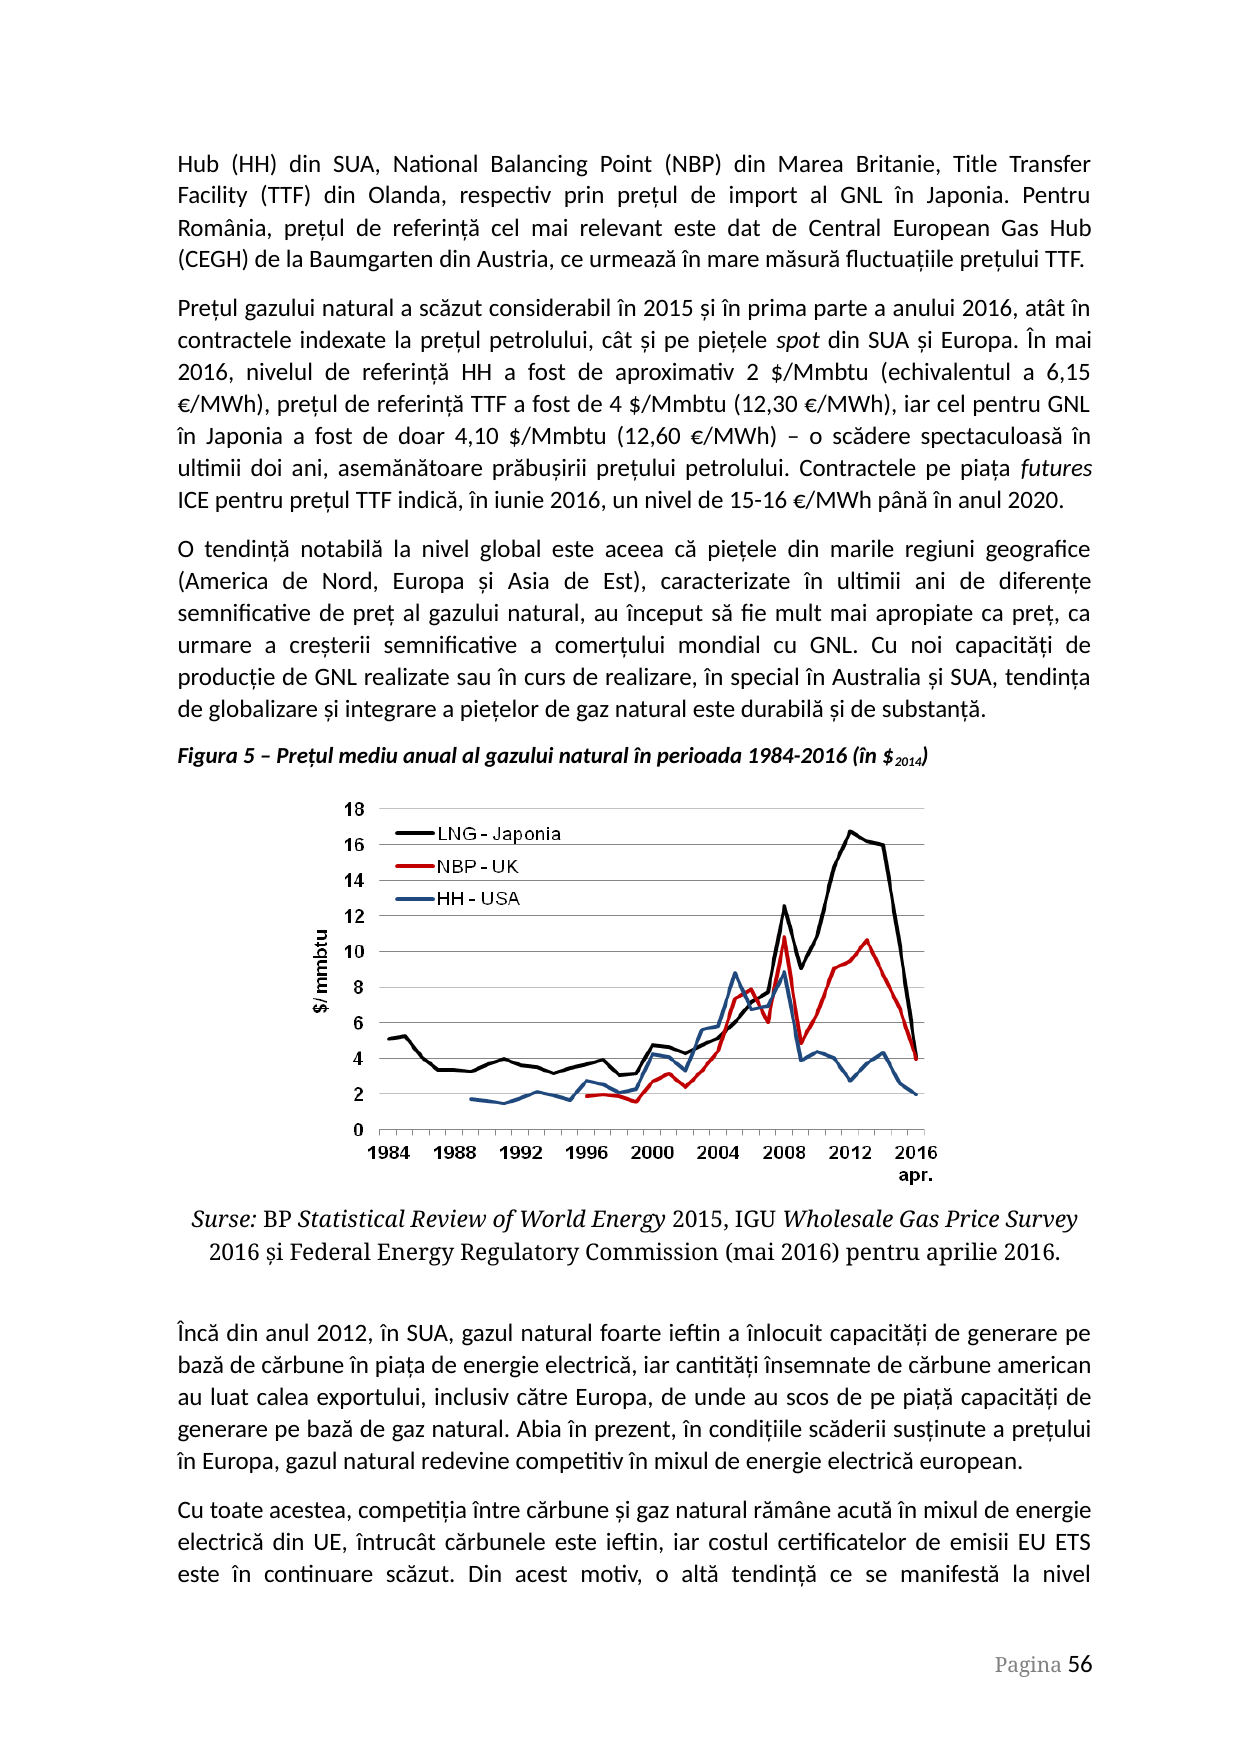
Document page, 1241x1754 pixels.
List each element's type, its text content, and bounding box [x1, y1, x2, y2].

text O tendință notabilă la nivel global este aceea că piețele din marile regiuni geografice (America de Nord, Europa și Asia de Est), caracterizate în ultimii ani de diferențe semnificative de preț al gazului natural, au început să fie mult mai apropiate ca preț, ca urmare a creșterii semnificative a comerțului mondial cu GNL. Cu noi capacități de producție de GNL realizate sau în curs de realizare, în special în Australia și SUA, tendința de globalizare și integrare a piețelor de gaz natural este durabilă și de substanță. [177, 533, 1092, 723]
text Figura 5 – Prețul mediu anual al gazului natural în perioada 1984-2016 (în $2014) [177, 741, 1092, 769]
list Cu toate acestea, competiția între cărbune și gaz natural rămâne acută în mixul de energie electrică din UE, întrucât cărbunele este ieftin, iar costul certificatelor de emisii EU ETS este în continuare scăzut. Din acest motiv, o altă tendință ce se manifestă la nivel [177, 1494, 1092, 1588]
list Încă din anul 2012, în SUA, gazul natural foarte ieftin a înlocuit capacități de generare pe bază de cărbune în piața de energie electrică, iar cantități însemnate de cărbune american au luat calea exportului, inclusiv către Europa, de unde au scos de pe piață capacități de generare pe bază de gaz natural. Abia în prezent, în condițiile scăderii susținute a prețului în Europa, gazul natural redevine competitiv în mixul de energie electrică european. [177, 1285, 1092, 1476]
picture [291, 787, 979, 1185]
text Hub (HH) din SUA, National Balancing Point (NBP) din Marea Britanie, Title Transfer Facility (TTF) din Olanda, respectiv prin prețul de import al GNL în Japonia. Pentru România, prețul de referință cel mai relevant este dat de Central European Gas Hub (CEGH) de la Baumgarten din Austria, ce urmează în mare măsură fluctuațiile prețului TTF. [177, 148, 1092, 274]
list Surse: BP Statistical Review of World Energy 2015, IGU Wholesale Gas Price Survey 2016 și Federal Energy Regulatory Commission (mai 2016) pentru aprilie 2016. [177, 1203, 1092, 1267]
text Prețul gazului natural a scăzut considerabil în 2015 și în prima parte a anului 2016, atât în contractele indexate la prețul petrolului, cât și pe piețele spot din SUA și Europa. În mai 2016, nivelul de referință HH a fost de aproximativ 2 $/Mmbtu (echivalentul a 6,15 €/MWh), prețul de referință TTF a fost de 4 $/Mmbtu (12,30 €/MWh), iar cel pentru GNL în Japonia a fost de doar 4,10 $/Mmbtu (12,60 €/MWh) – o scădere spectaculoasă în ultimii doi ani, asemănătoare prăbușirii prețului petrolului. Contractele pe piața futures ICE pentru prețul TTF indică, în iunie 2016, un nivel de 15-16 €/MWh până în anul 2020. [177, 292, 1092, 515]
